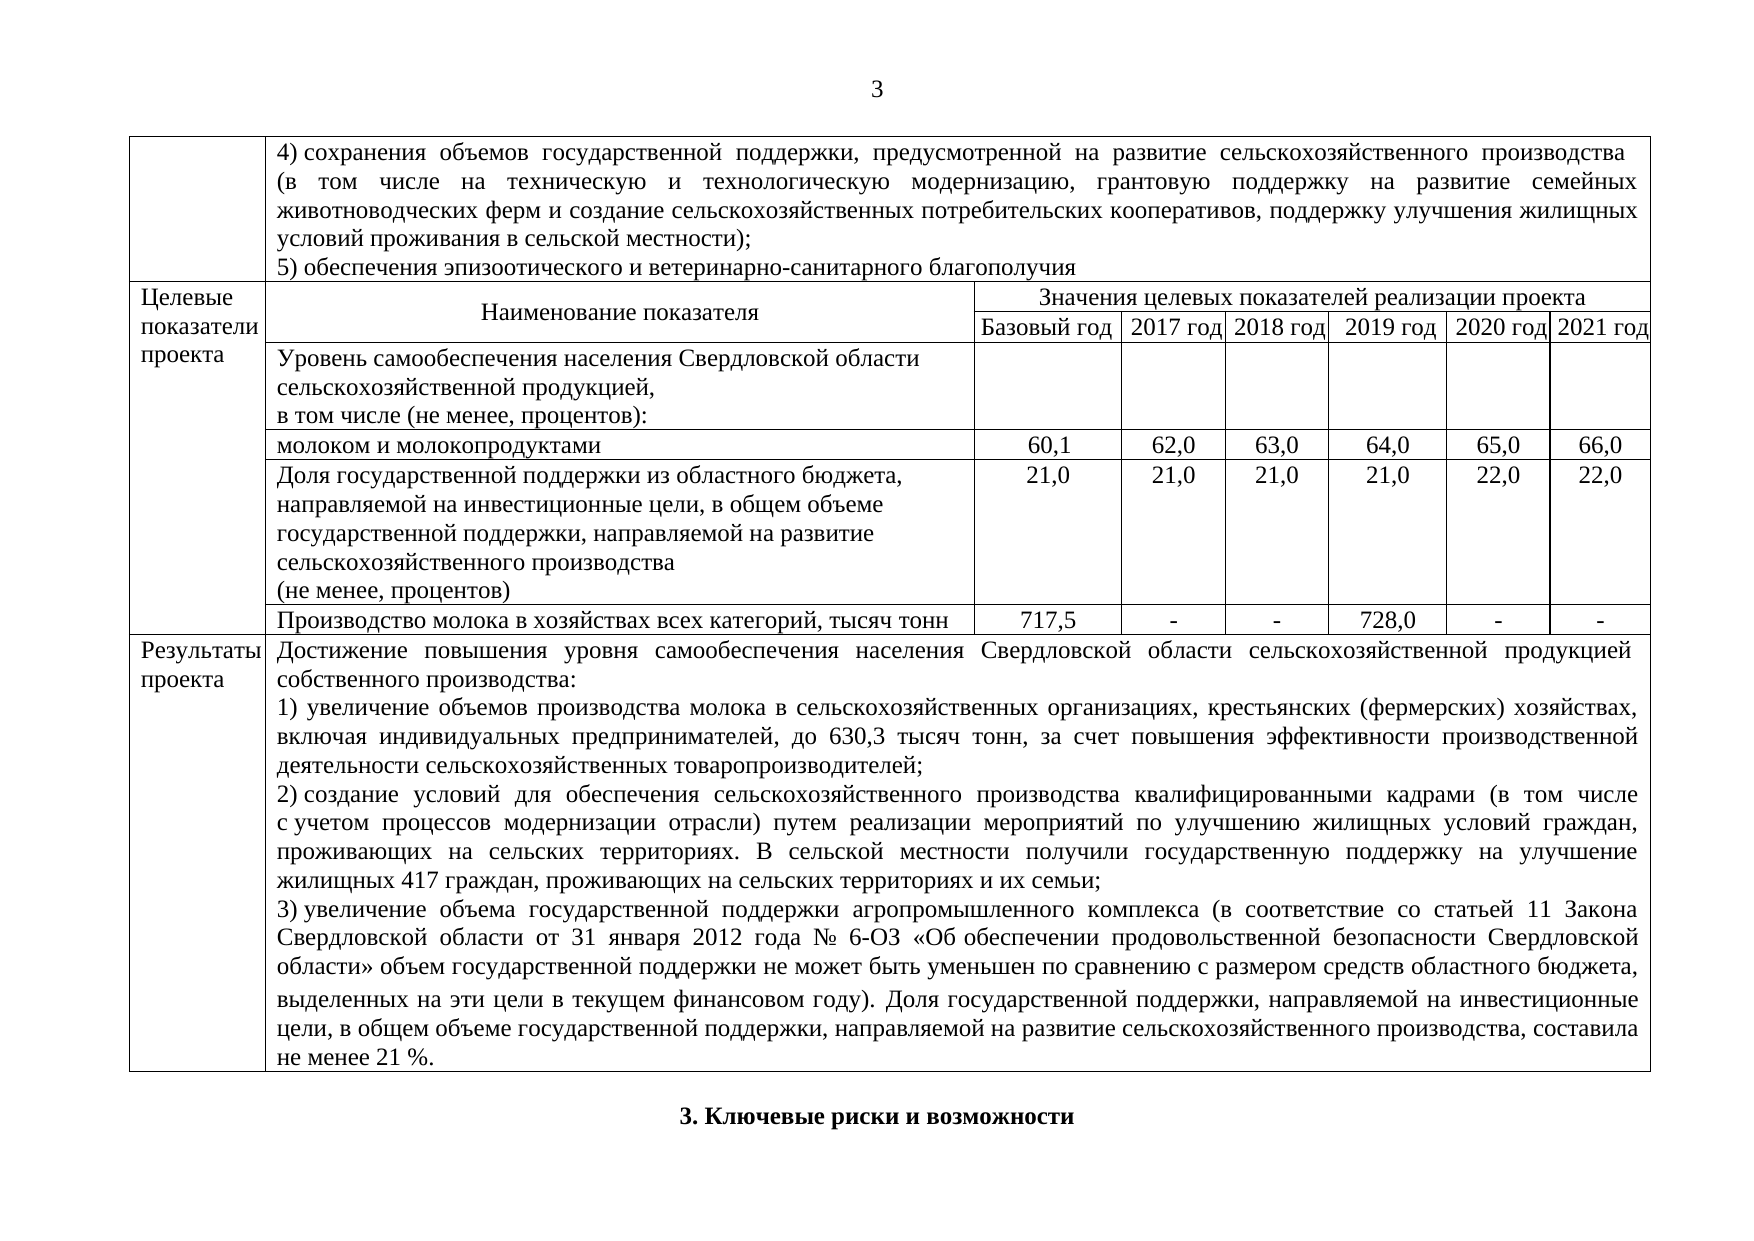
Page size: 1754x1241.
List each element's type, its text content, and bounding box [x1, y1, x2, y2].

table_cell 728,0 [1329, 605, 1446, 634]
table_cell - [1447, 605, 1549, 634]
table_cell Значения целевых показателей реализации проекта [975, 282, 1650, 311]
table_cell 2018 год [1226, 312, 1328, 342]
table_cell [1122, 343, 1225, 429]
table_cell - [1122, 605, 1225, 634]
table_cell молоком и молокопродуктами [266, 430, 974, 459]
table_cell 22,0 [1447, 460, 1549, 604]
table_header [130, 137, 265, 281]
table_header 4) сохранения объемов государственной поддержки, предусмотренной на развитие сельскохозяйственного производства (в том числе на техническую и технологическую модернизацию, грантовую поддержку на развитие семейных животноводческих ферм и создание сельскохозяйственных потребительских кооперативов, поддержку улучшения жилищных условий проживания в сельской местности); 5) обеспечения эпизоотического и ветеринарно-санитарного благополучия [266, 137, 1650, 281]
table_cell [975, 343, 1121, 429]
table_cell Наименование показателя [266, 282, 974, 342]
table_cell Доля государственной поддержки из областного бюджета, направляемой на инвестиционные цели, в общем объеме государственной поддержки, направляемой на развитие сельскохозяйственного производства (не менее, процентов) [266, 460, 974, 604]
table_cell [1329, 343, 1446, 429]
table_cell 21,0 [975, 460, 1121, 604]
table_cell 21,0 [1226, 460, 1328, 604]
table_cell 65,0 [1447, 430, 1549, 459]
table_cell Уровень самообеспечения населения Свердловской области сельскохозяйственной продукцией, в том числе (не менее, процентов): [266, 343, 974, 429]
text 3. Ключевые риски и возможности [118, 1101, 1636, 1129]
table_cell 2020 год [1447, 312, 1549, 342]
table_cell Достижение повышения уровня самообеспечения населения Свердловской области сельскохозяйственной продукцией собственного производства: 1) увеличение объемов производства молока в сельскохозяйственных организациях, крестьянских (фермерских) хозяйствах, включая индивидуальных предпринимателей, до 630,3 тысяч тонн, за счет повышения эффективности производственной деятельности сельскохозяйственных товаропроизводителей; 2) создание условий для обеспечения сельскохозяйственного производства квалифицированными кадрами (в том числе с учетом процессов модернизации отрасли) путем реализации мероприятий по улучшению жилищных условий граждан, проживающих на сельских территориях. В сельской местности получили государственную поддержку на улучшение жилищных 417 граждан, проживающих на сельских территориях и их семьи; 3) увеличение объема государственной поддержки агропромышленного комплекса (в соответствие со статьей 11 Закона Свердловской области от 31 января 2012 года № 6-ОЗ «Об обеспечении продовольственной безопасности Свердловской области» объем государственной поддержки не может быть уменьшен по сравнению с размером средств областного бюджета, выделенных на эти цели в текущем финансовом году). Доля государственной поддержки, направляемой на инвестиционные цели, в общем объеме государственной поддержки, направляемой на развитие сельскохозяйственного производства, составила не менее 21 %. [266, 635, 1650, 1071]
table_cell 64,0 [1329, 430, 1446, 459]
table_cell 2019 год [1329, 312, 1446, 342]
table_cell Производство молока в хозяйствах всех категорий, тысяч тонн [266, 605, 974, 634]
table_cell [1551, 343, 1650, 429]
table_cell 2017 год [1122, 312, 1225, 342]
table_cell Целевые показатели проекта [130, 282, 265, 634]
table_cell 21,0 [1122, 460, 1225, 604]
table_cell 717,5 [975, 605, 1121, 634]
table_cell - [1226, 605, 1328, 634]
table_cell 60,1 [975, 430, 1121, 459]
table_cell 63,0 [1226, 430, 1328, 459]
table_cell - [1551, 605, 1650, 634]
table_cell [1226, 343, 1328, 429]
table_cell 66,0 [1551, 430, 1650, 459]
table_cell 21,0 [1329, 460, 1446, 604]
table_cell 62,0 [1122, 430, 1225, 459]
table_cell Результаты проекта [130, 635, 265, 1071]
table_cell [1447, 343, 1549, 429]
table_cell 2021 год [1551, 312, 1650, 342]
table_cell Базовый год [975, 312, 1121, 342]
table_cell 22,0 [1551, 460, 1650, 604]
